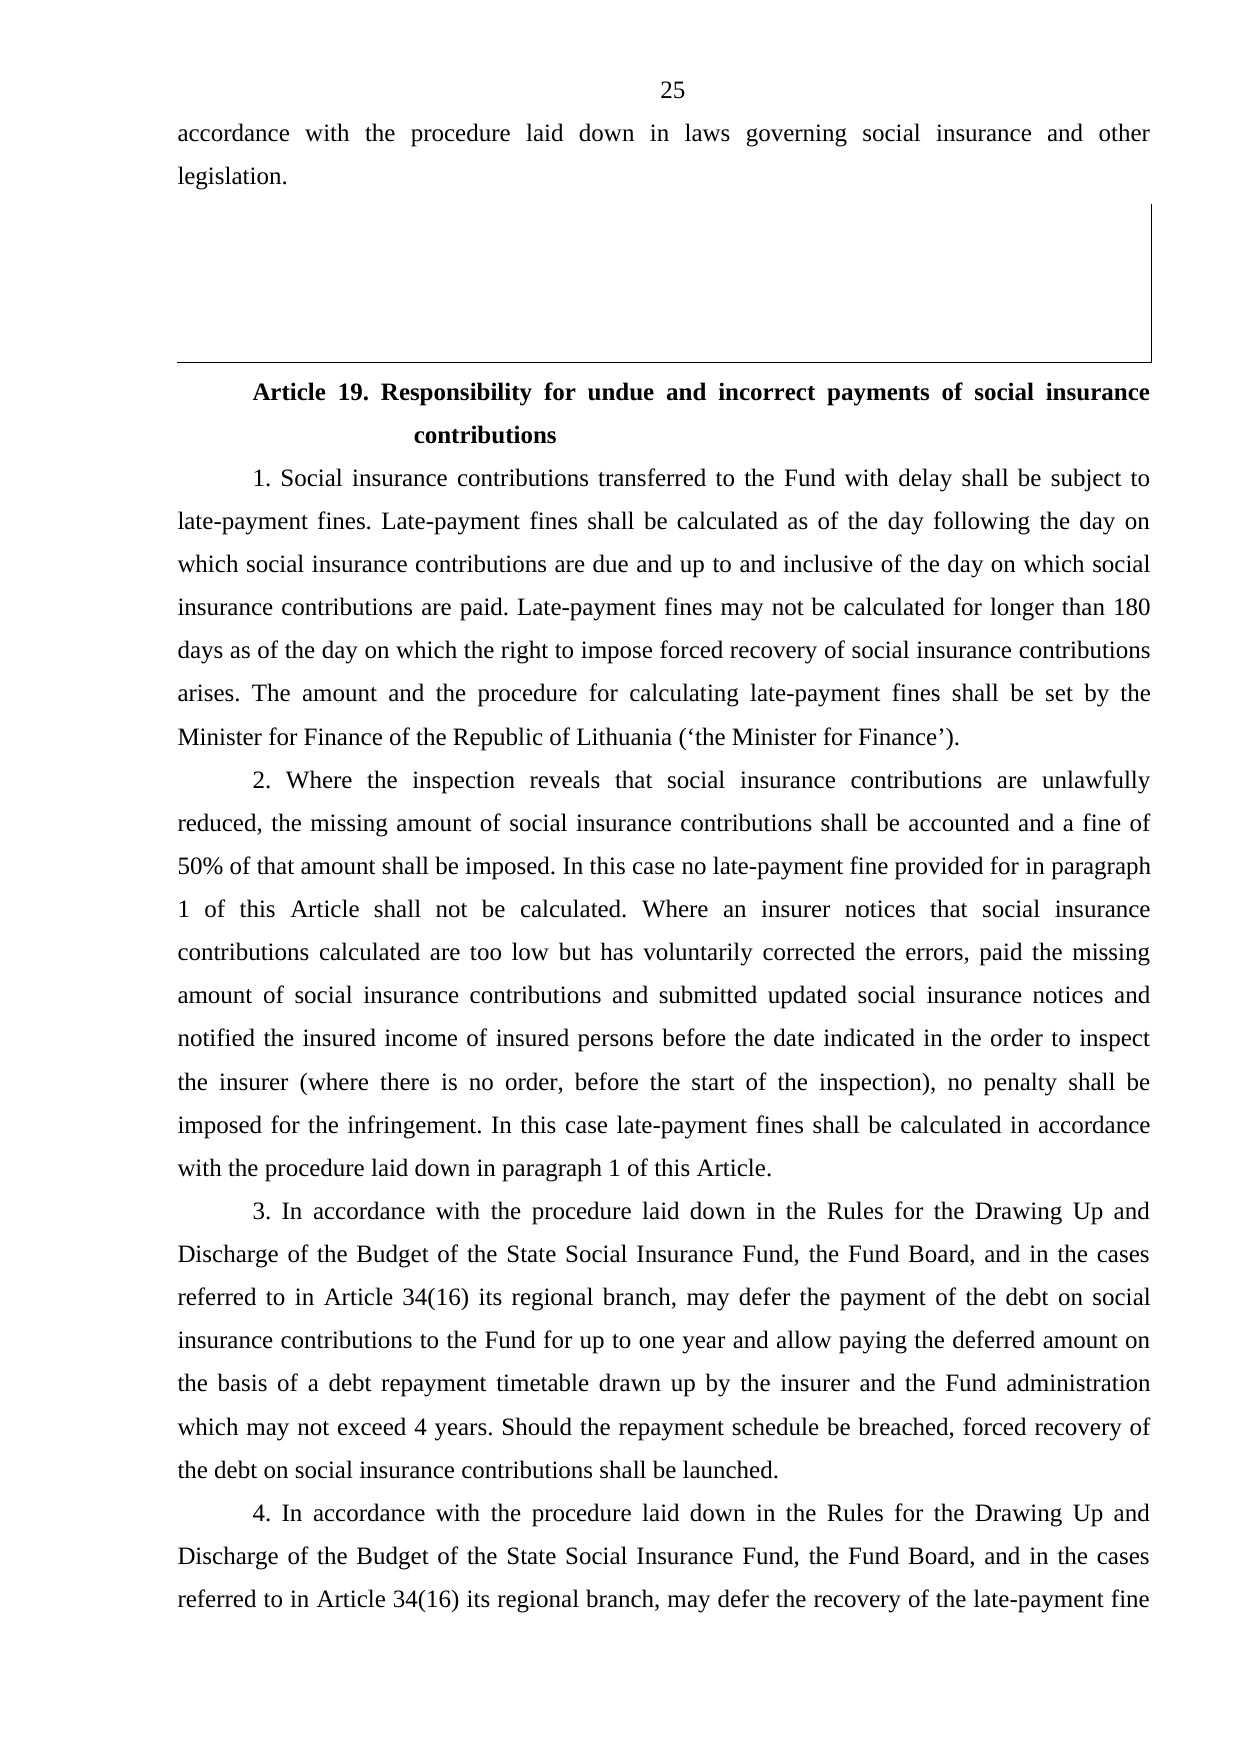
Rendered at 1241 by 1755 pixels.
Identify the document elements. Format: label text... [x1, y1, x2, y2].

text accordance with the procedure laid down in laws governing social insurance and other legislation. [177, 118, 1152, 190]
text 1. Social insurance contributions transferred to the Fund with delay shall be subject to late-payment fines. Late-payment fines shall be calculated as of the day following the day on which social insurance contributions are due and up to and inclusive of the day on which social insurance contributions are paid. Late-payment fines may not be calculated for longer than 180 days as of the day on which the right to impose forced recovery of social insurance contributions arises. The amount and the procedure for calculating late-payment fines shall be set by the Minister for Finance of the Republic of Lithuania (‘the Minister for Finance’). [177, 463, 1152, 750]
text Article 19. Responsibility for undue and incorrect payments of social insurance contributions [252, 377, 1152, 448]
text 3. In accordance with the procedure laid down in the Rules for the Drawing Up and Discharge of the Budget of the State Social Insurance Fund, the Fund Board, and in the cases referred to in Article 34(16) its regional branch, may defer the payment of the debt on social insurance contributions to the Fund for up to one year and allow paying the deferred amount on the basis of a debt repayment timetable drawn up by the insurer and the Fund administration which may not exceed 4 years. Should the repayment schedule be breached, forced recovery of the debt on social insurance contributions shall be launched. [177, 1196, 1152, 1483]
text 2. Where the inspection reveals that social insurance contributions are unlawfully reduced, the missing amount of social insurance contributions shall be accounted and a fine of 50% of that amount shall be imposed. In this case no late-payment fine provided for in paragraph 1 of this Article shall not be calculated. Where an insurer notices that social insurance contributions calculated are too low but has voluntarily corrected the errors, paid the missing amount of social insurance contributions and submitted updated social insurance notices and notified the insured income of insured persons before the date indicated in the order to inspect the insurer (where there is no order, before the start of the inspection), no penalty shall be imposed for the infringement. In this case late-payment fines shall be calculated in accordance with the procedure laid down in paragraph 1 of this Article. [177, 765, 1152, 1182]
text 4. In accordance with the procedure laid down in the Rules for the Drawing Up and Discharge of the Budget of the State Social Insurance Fund, the Fund Board, and in the cases referred to in Article 34(16) its regional branch, may defer the recovery of the late-payment fine [177, 1498, 1152, 1613]
